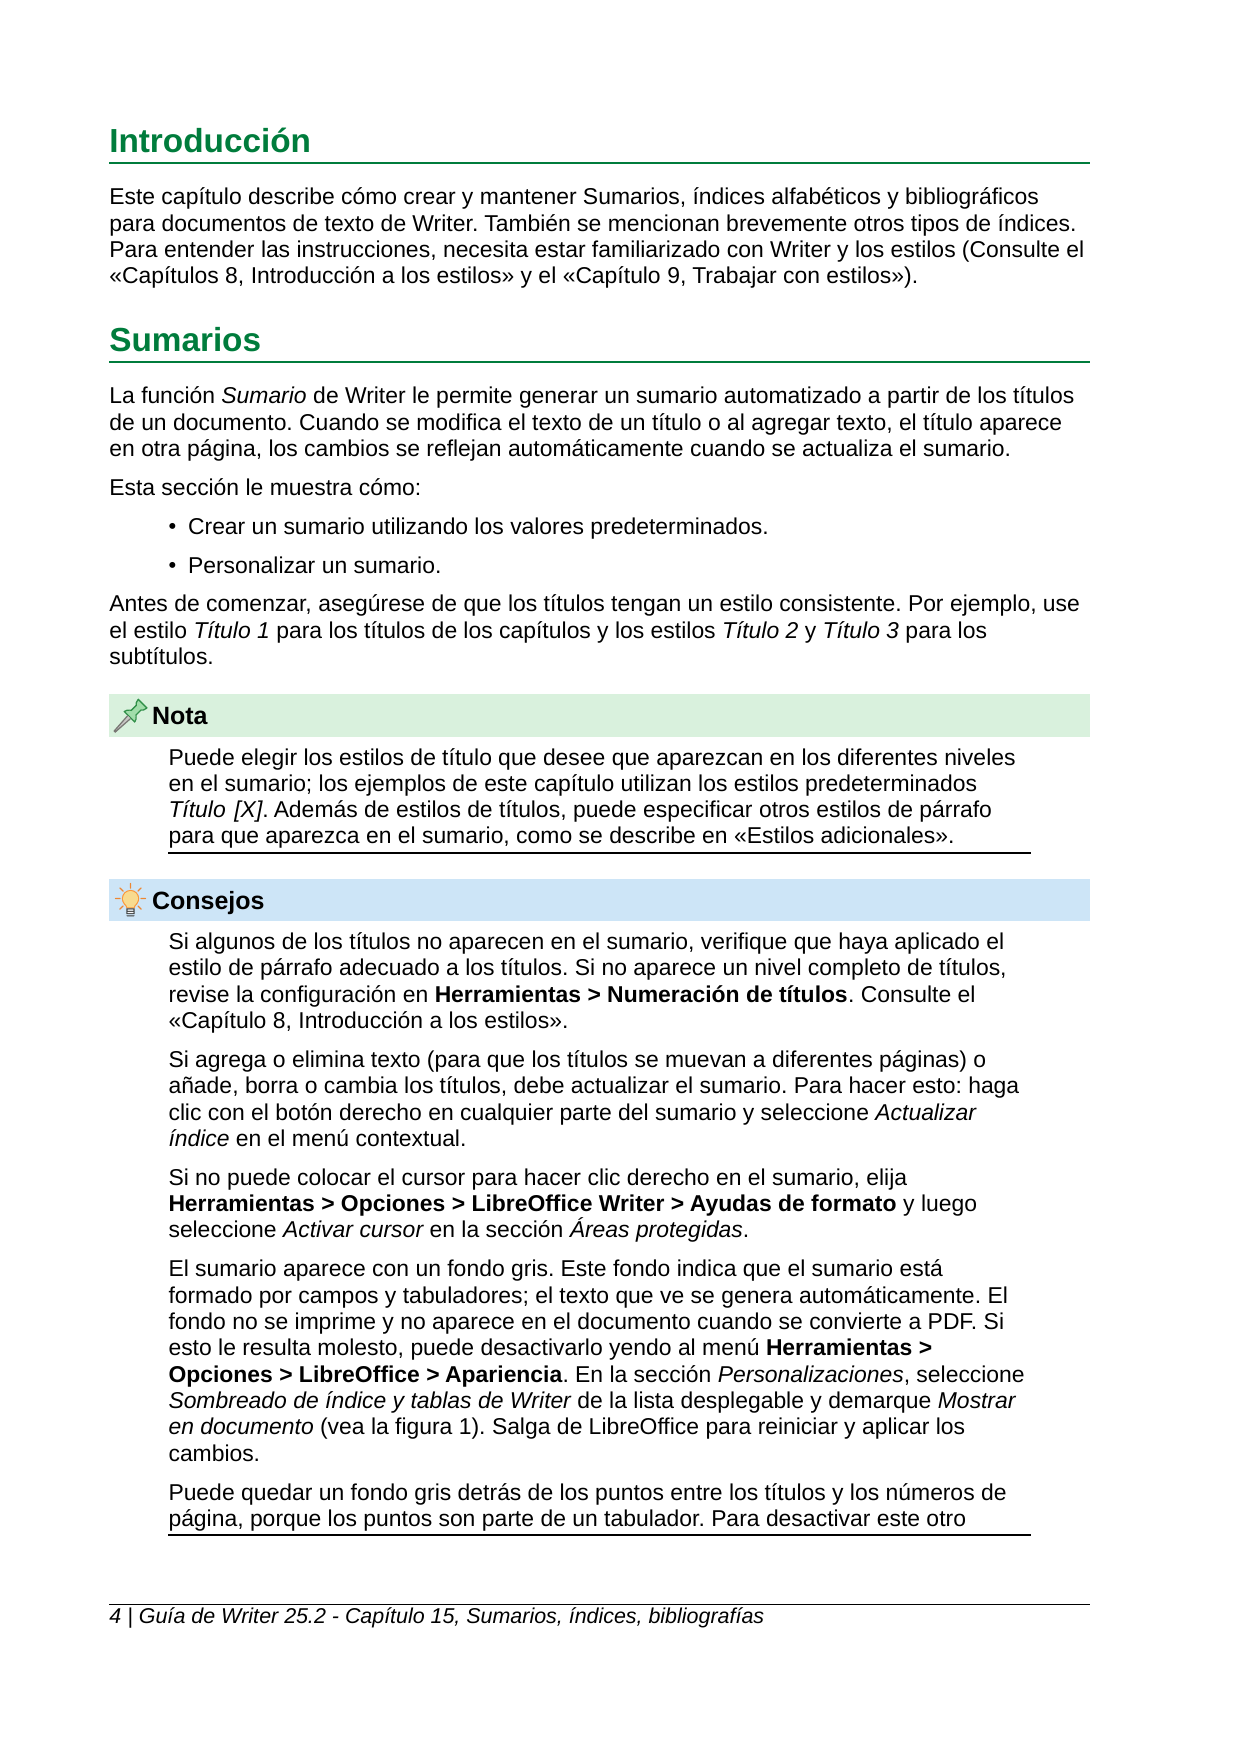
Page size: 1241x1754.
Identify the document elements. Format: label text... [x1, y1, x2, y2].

list Personalizar un sumario. [168, 552, 1090, 578]
subtitle Nota [109, 694, 1090, 737]
text La función Sumario de Writer le permite generar un sumario automatizado a partir de los títulos de un documento. Cuando se modifica el texto de un título o al agregar texto, el título aparece en otra página, los cambios se reflejan automáticamente cuando se actualiza el sumario. [109, 382, 1090, 461]
subtitle Sumarios [109, 320, 1090, 361]
text Puede elegir los estilos de título que desee que aparezcan en los diferentes niveles en el sumario; los ejemplos de este capítulo utilizan los estilos predeterminados Título [X]. Además de estilos de títulos, puede especificar otros estilos de párrafo para que aparezca en el sumario, como se describe en «Estilos adicionales». [168, 743, 1031, 852]
subtitle Introducción [109, 121, 1090, 162]
text Si agrega o elimina texto (para que los títulos se muevan a diferentes páginas) o añade, borra o cambia los títulos, debe actualizar el sumario. Para hacer esto: haga clic con el botón derecho en cualquier parte del sumario y seleccione Actualizar índice en el menú contextual. [168, 1046, 1031, 1151]
list Esta sección le muestra cómo: [109, 474, 1090, 500]
text Puede quedar un fondo gris detrás de los puntos entre los títulos y los números de página, porque los puntos son parte de un tabulador. Para desactivar este otro [168, 1478, 1031, 1534]
text Si no puede colocar el cursor para hacer clic derecho en el sumario, elija Herramientas > Opciones > LibreOffice Writer > Ayudas de formato y luego seleccione Activar cursor en la sección Áreas protegidas. [168, 1164, 1031, 1243]
list Crear un sumario utilizando los valores predeterminados. [168, 513, 1090, 539]
text Este capítulo describe cómo crear y mantener Sumarios, índices alfabéticos y bibliográficos para documentos de texto de Writer. También se mencionan brevemente otros tipos de índices. Para entender las instrucciones, necesita estar familiarizado con Writer y los estilos (Consulte el «Capítulos 8, Introducción a los estilos» y el «Capítulo 9, Trabajar con estilos»). [109, 183, 1090, 289]
text El sumario aparece con un fondo gris. Este fondo indica que el sumario está formado por campos y tabuladores; el texto que ve se genera automáticamente. El fondo no se imprime y no aparece en el documento cuando se convierte a PDF. Si esto le resulta molesto, puede desactivarlo yendo al menú Herramientas > Opciones > LibreOffice > Apariencia. En la sección Personalizaciones, seleccione Sombreado de índice y tablas de Writer de la lista desplegable y demarque Mostrar en documento (vea la figura 1). Salga de LibreOffice para reiniciar y aplicar los cambios. [168, 1255, 1031, 1466]
text Si algunos de los títulos no aparecen en el sumario, verifique que haya aplicado el estilo de párrafo adecuado a los títulos. Si no aparece un nivel completo de títulos, revise la configuración en Herramientas > Numeración de títulos. Consulte el «Capítulo 8, Introducción a los estilos». [168, 928, 1031, 1033]
text Antes de comenzar, asegúrese de que los títulos tengan un estilo consistente. Por ejemplo, use el estilo Título 1 para los títulos de los capítulos y los estilos Título 2 y Título 3 para los subtítulos. [109, 590, 1090, 669]
subtitle Consejos [151, 879, 1090, 921]
